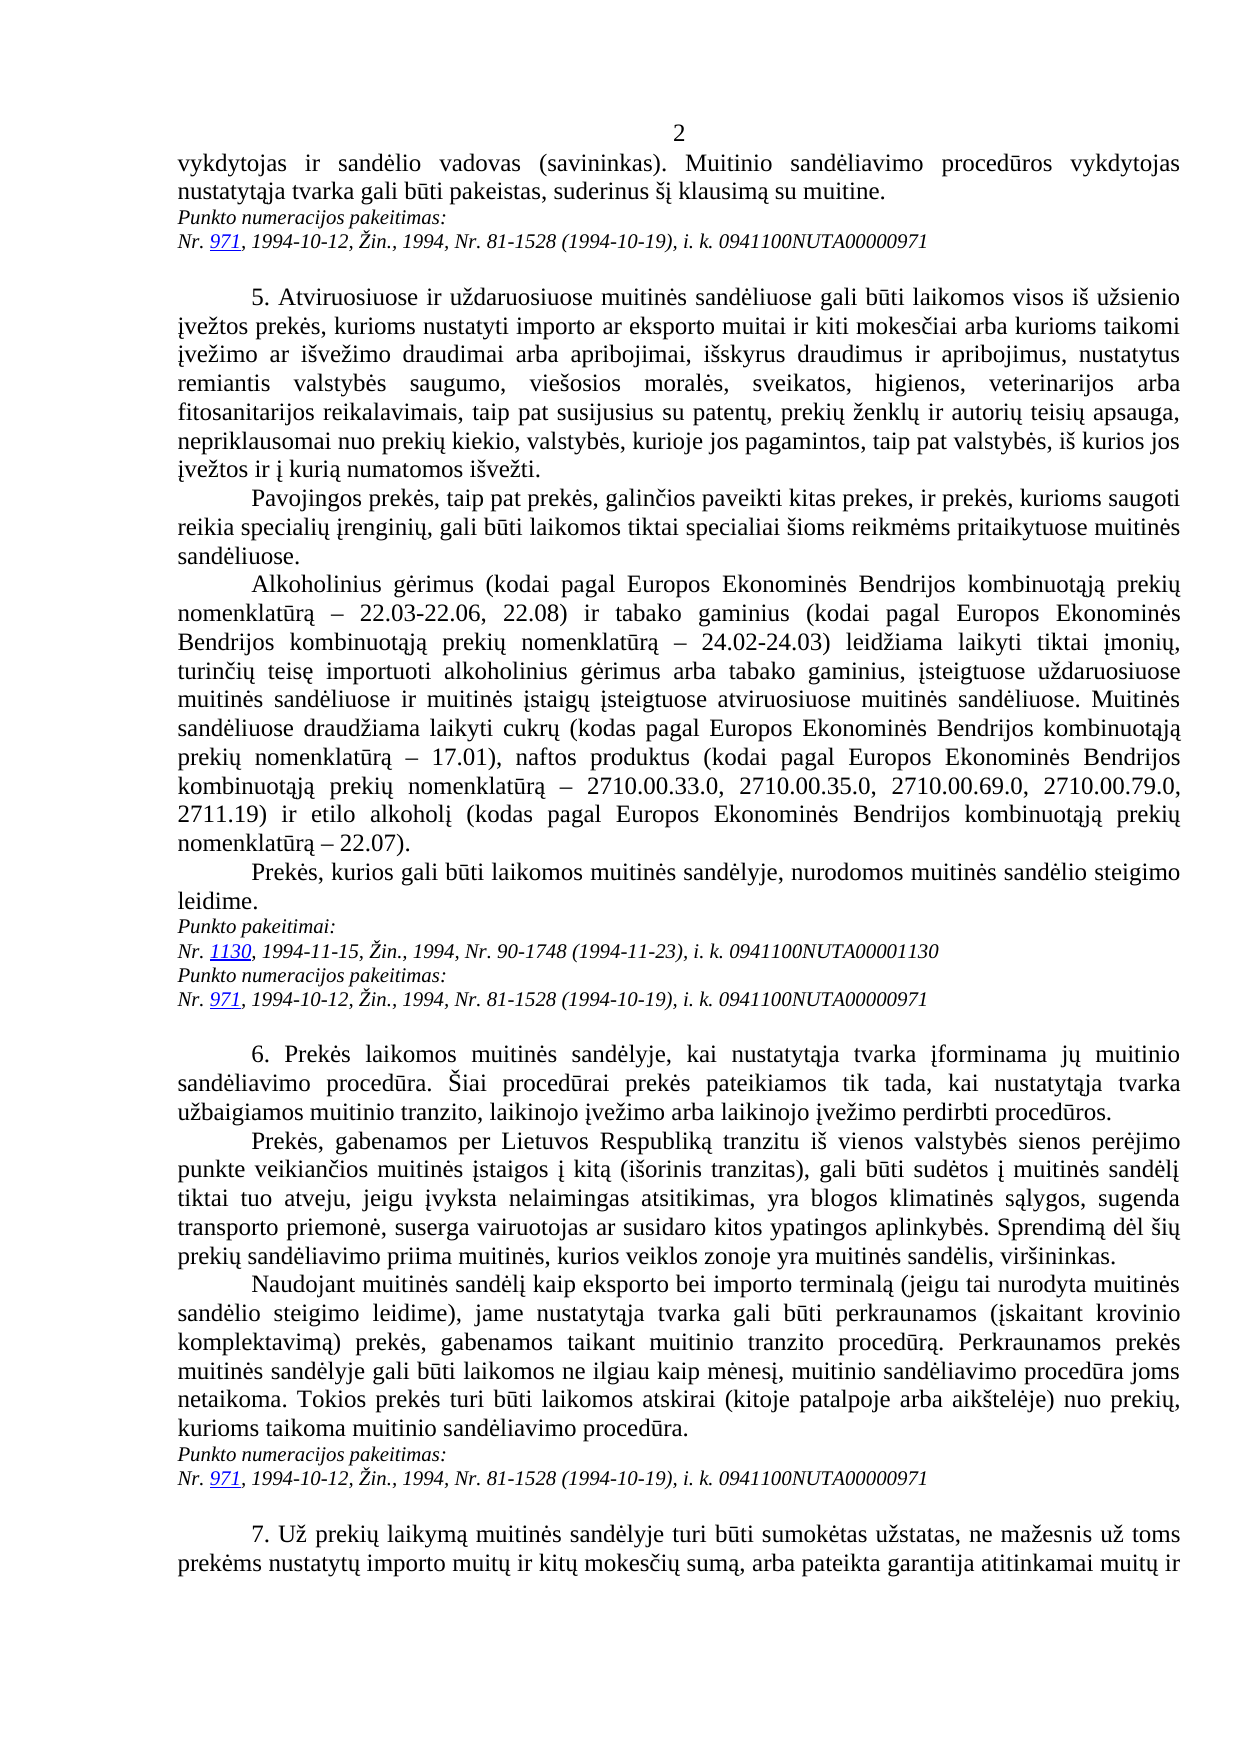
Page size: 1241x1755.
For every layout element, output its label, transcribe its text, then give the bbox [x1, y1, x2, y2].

text 5. Atviruosiuose ir uždaruosiuose muitinės sandėliuose gali būti laikomos visos iš užsienio įvežtos prekės, kurioms nustatyti importo ar eksporto muitai ir kiti mokesčiai arba kurioms taikomi įvežimo ar išvežimo draudimai arba apribojimai, išskyrus draudimus ir apribojimus, nustatytus remiantis valstybės saugumo, viešosios moralės, sveikatos, higienos, veterinarijos arba fitosanitarijos reikalavimais, taip pat susijusius su patentų, prekių ženklų ir autorių teisių apsauga, nepriklausomai nuo prekių kiekio, valstybės, kurioje jos pagamintos, taip pat valstybės, iš kurios jos įvežtos ir į kurią numatomos išvežti. [177, 282, 1181, 483]
text 7. Už prekių laikymą muitinės sandėlyje turi būti sumokėtas užstatas, ne mažesnis už toms prekėms nustatytų importo muitų ir kitų mokesčių sumą, arba pateikta garantija atitinkamai muitų ir [177, 1519, 1181, 1576]
text Nr. 971, 1994-10-12, Žin., 1994, Nr. 81-1528 (1994-10-19), i. k. 0941100NUTA00000971 [177, 229, 1181, 253]
text Punkto numeracijos pakeitimas: [177, 1442, 1181, 1466]
text Nr. 971, 1994-10-12, Žin., 1994, Nr. 81-1528 (1994-10-19), i. k. 0941100NUTA00000971 [177, 1466, 1181, 1490]
text vykdytojas ir sandėlio vadovas (savininkas). Muitinio sandėliavimo procedūros vykdytojas nustatytąja tvarka gali būti pakeistas, suderinus šį klausimą su muitine. [177, 148, 1181, 205]
text Prekės, gabenamos per Lietuvos Respubliką tranzitu iš vienos valstybės sienos perėjimo punkte veikiančios muitinės įstaigos į kitą (išorinis tranzitas), gali būti sudėtos į muitinės sandėlį tiktai tuo atveju, jeigu įvyksta nelaimingas atsitikimas, yra blogos klimatinės sąlygos, sugenda transporto priemonė, suserga vairuotojas ar susidaro kitos ypatingos aplinkybės. Sprendimą dėl šių prekių sandėliavimo priima muitinės, kurios veiklos zonoje yra muitinės sandėlis, viršininkas. [177, 1126, 1181, 1269]
text Punkto numeracijos pakeitimas: [177, 963, 1181, 987]
text Pavojingos prekės, taip pat prekės, galinčios paveikti kitas prekes, ir prekės, kurioms saugoti reikia specialių įrenginių, gali būti laikomos tiktai specialiai šioms reikmėms pritaikytuose muitinės sandėliuose. [177, 483, 1181, 569]
text Prekės, kurios gali būti laikomos muitinės sandėlyje, nurodomos muitinės sandėlio steigimo leidime. [177, 857, 1181, 914]
text Naudojant muitinės sandėlį kaip eksporto bei importo terminalą (jeigu tai nurodyta muitinės sandėlio steigimo leidime), jame nustatytąja tvarka gali būti perkraunamos (įskaitant krovinio komplektavimą) prekės, gabenamos taikant muitinio tranzito procedūrą. Perkraunamos prekės muitinės sandėlyje gali būti laikomos ne ilgiau kaip mėnesį, muitinio sandėliavimo procedūra joms netaikoma. Tokios prekės turi būti laikomos atskirai (kitoje patalpoje arba aikštelėje) nuo prekių, kurioms taikoma muitinio sandėliavimo procedūra. [177, 1269, 1181, 1442]
text Nr. 971, 1994-10-12, Žin., 1994, Nr. 81-1528 (1994-10-19), i. k. 0941100NUTA00000971 [177, 987, 1181, 1011]
text Punkto numeracijos pakeitimas: [177, 205, 1181, 229]
text Punkto pakeitimai: [177, 914, 1181, 938]
text Nr. 1130, 1994-11-15, Žin., 1994, Nr. 90-1748 (1994-11-23), i. k. 0941100NUTA00001130 [177, 938, 1181, 963]
text Alkoholinius gėrimus (kodai pagal Europos Ekonominės Bendrijos kombinuotąją prekių nomenklatūrą – 22.03-22.06, 22.08) ir tabako gaminius (kodai pagal Europos Ekonominės Bendrijos kombinuotąją prekių nomenklatūrą – 24.02-24.03) leidžiama laikyti tiktai įmonių, turinčių teisę importuoti alkoholinius gėrimus arba tabako gaminius, įsteigtuose uždaruosiuose muitinės sandėliuose ir muitinės įstaigų įsteigtuose atviruosiuose muitinės sandėliuose. Muitinės sandėliuose draudžiama laikyti cukrų (kodas pagal Europos Ekonominės Bendrijos kombinuotąją prekių nomenklatūrą – 17.01), naftos produktus (kodai pagal Europos Ekonominės Bendrijos kombinuotąją prekių nomenklatūrą – 2710.00.33.0, 2710.00.35.0, 2710.00.69.0, 2710.00.79.0, 2711.19) ir etilo alkoholį (kodas pagal Europos Ekonominės Bendrijos kombinuotąją prekių nomenklatūrą – 22.07). [177, 569, 1181, 857]
text 6. Prekės laikomos muitinės sandėlyje, kai nustatytąja tvarka įforminama jų muitinio sandėliavimo procedūra. Šiai procedūrai prekės pateikiamos tik tada, kai nustatytąja tvarka užbaigiamos muitinio tranzito, laikinojo įvežimo arba laikinojo įvežimo perdirbti procedūros. [177, 1039, 1181, 1126]
